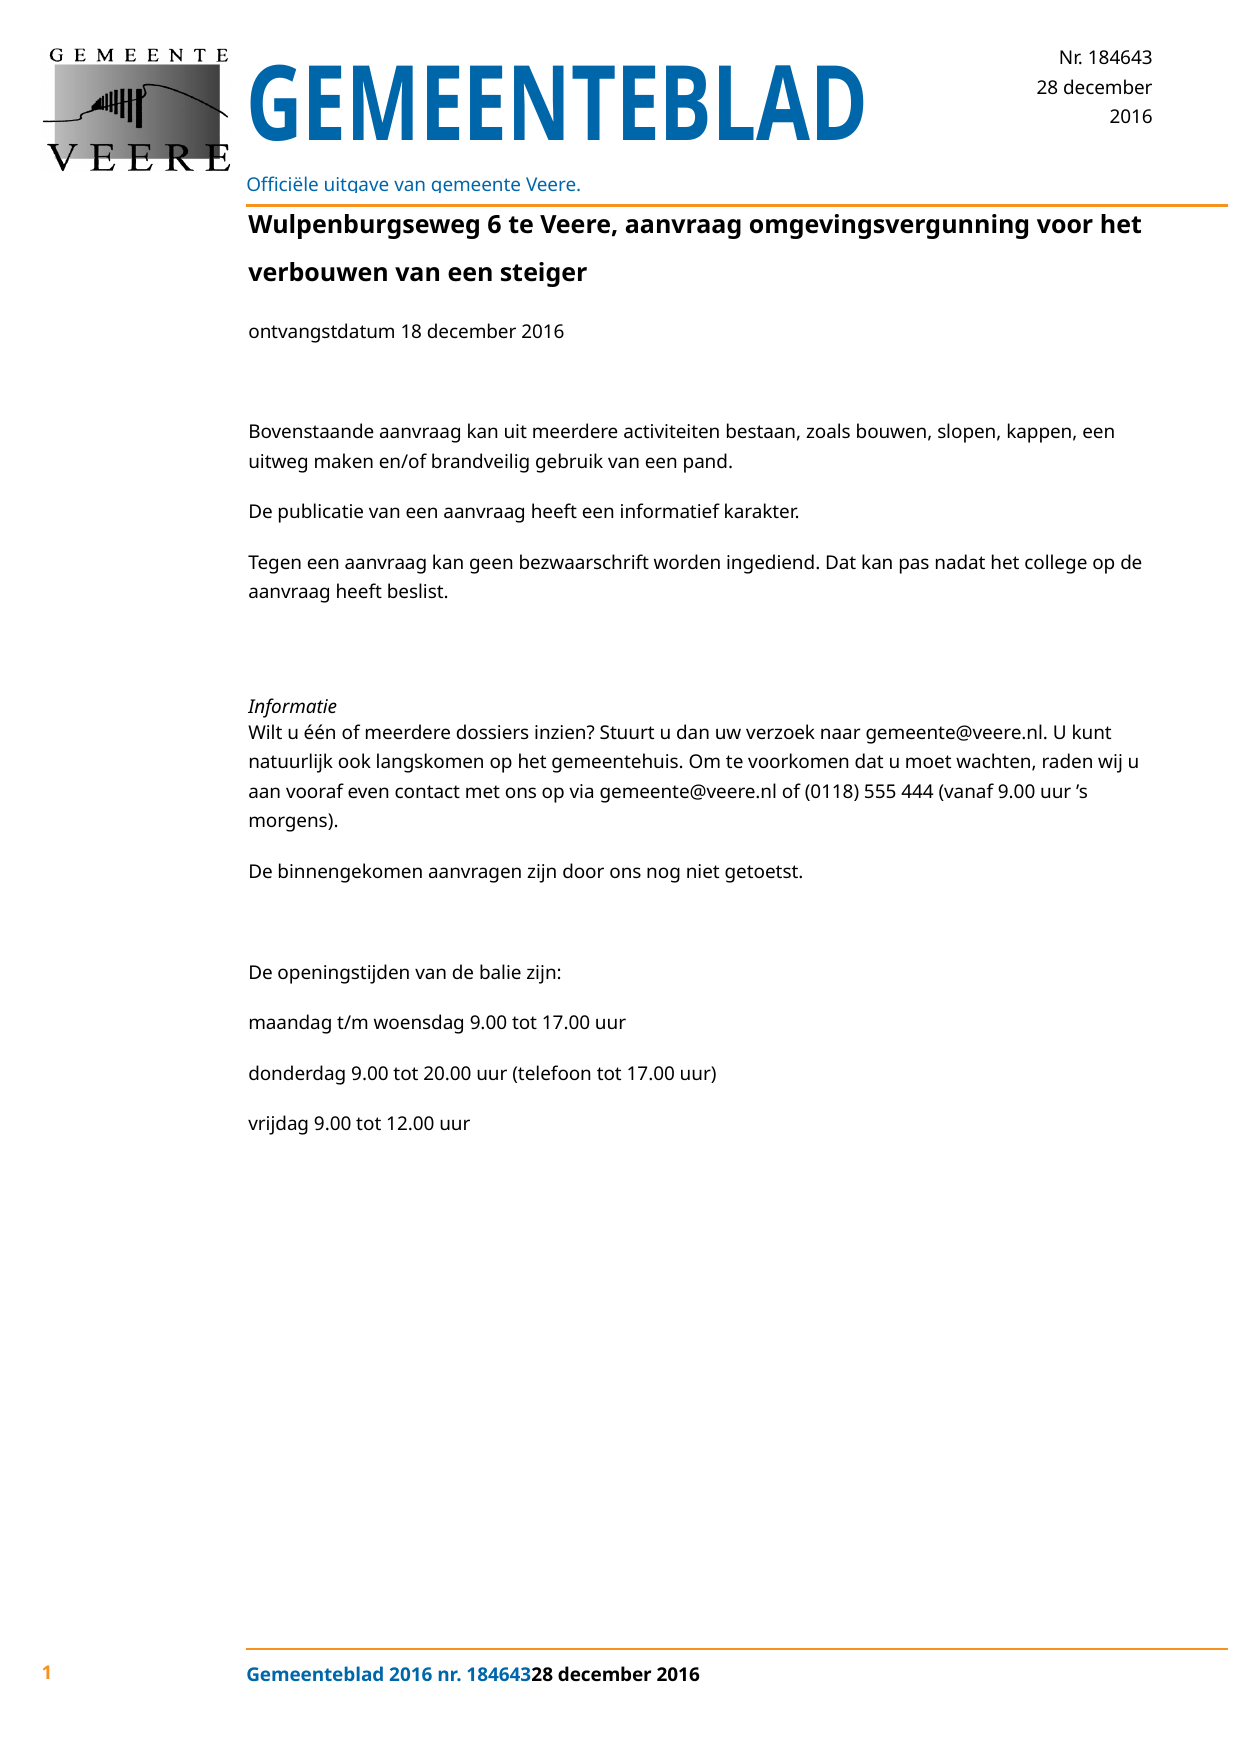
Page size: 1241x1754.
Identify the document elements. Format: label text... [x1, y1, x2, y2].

text Wilt u één of meerdere dossiers inzien? Stuurt u dan uw verzoek naar gemeente@veere.nl. U kunt natuurlijk ook langskomen op het gemeentehuis. Om te voorkomen dat u moet wachten, raden wij u aan vooraf even contact met ons op via gemeente@veere.nl of (0118) 555 444 (vanaf 9.00 uur ’s morgens). [248, 719, 1152, 833]
text De publicatie van een aanvraag heeft een informatief karakter. [248, 499, 1152, 524]
text De binnengekomen aanvragen zijn door ons nog niet getoetst. [248, 858, 1152, 884]
text Wulpenburgseweg 6 te Veere, aanvraag omgevingsvergunning voor het verbouwen van een steiger [248, 207, 1152, 288]
text donderdag 9.00 tot 20.00 uur (telefoon tot 17.00 uur) [248, 1060, 1152, 1085]
text Bovenstaande aanvraag kan uit meerdere activiteiten bestaan, zoals bouwen, slopen, kappen, een uitweg maken en/of brandveilig gebruik van een pand. [248, 419, 1152, 474]
text Informatie [248, 693, 1152, 719]
text maandag t/m woensdag 9.00 tot 17.00 uur [248, 1009, 1152, 1035]
text vrijdag 9.00 tot 12.00 uur [248, 1110, 1152, 1136]
picture [41, 47, 231, 172]
text Tegen een aanvraag kan geen bezwaarschrift worden ingediend. Dat kan pas nadat het college op de aanvraag heeft beslist. [248, 549, 1152, 604]
text ontvangstdatum 18 december 2016 [248, 318, 1152, 344]
text De openingstijden van de balie zijn: [248, 959, 1152, 984]
